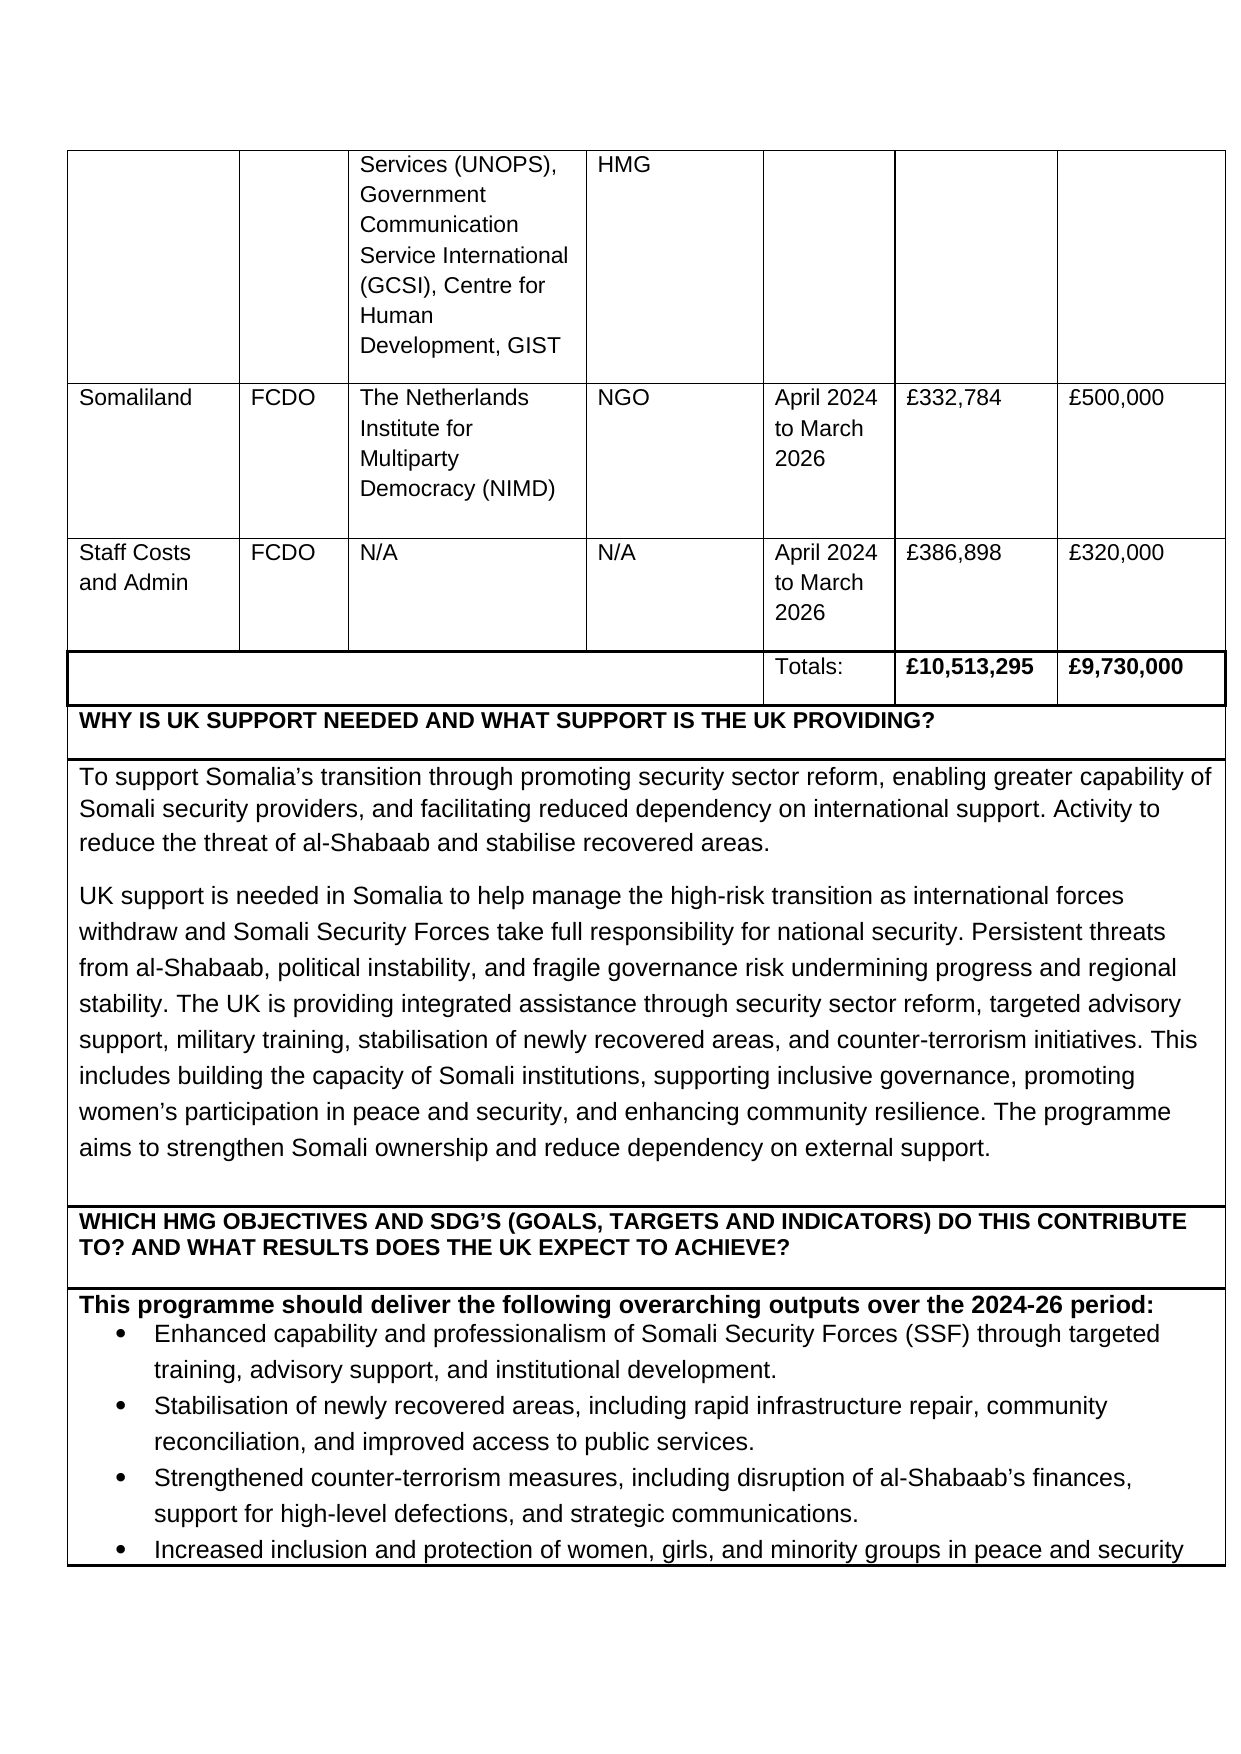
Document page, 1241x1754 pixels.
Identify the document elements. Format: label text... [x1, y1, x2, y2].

table_cell [68, 151, 239, 383]
table_cell Somaliland [68, 384, 239, 537]
table_cell [896, 151, 1057, 383]
table_cell £500,000 [1058, 384, 1225, 537]
table_cell This programme should deliver the following overarching outputs over the 2024-26 period: Enhanced capability and professionalism of Somali Security Forces (SSF) through targeted training, advisory support, and institutional development. Stabilisation of newly recovered areas, including rapid infrastructure repair, community reconciliation, and improved access to public services. Strengthened counter-terrorism measures, including disruption of al-Shabaab’s finances, support for high-level defections, and strategic communications. Increased inclusion and protection of women, girls, and minority groups in peace and security [68, 1290, 1225, 1563]
table_cell Services (UNOPS), Government Communication Service International (GCSI), Centre for Human Development, GIST [349, 151, 586, 383]
table_cell £320,000 [1058, 539, 1225, 650]
table_cell Which HMG objectives and SDG’s (goals, targets and indicators) DO this contribute to? AND WHAT RESULTS DOES THE uK EXPECT TO ACHIEVE? [68, 1208, 1225, 1287]
table_cell £9,730,000 [1058, 653, 1224, 704]
table_cell [69, 653, 763, 704]
table_cell HMG [587, 151, 763, 383]
table_cell Staff Costs and Admin [68, 539, 239, 650]
table_cell WHY IS UK SUPPORT NEEDED AND WHAT SUPPORT IS THE UK PROVIDING? [68, 707, 1225, 758]
table_cell [1058, 151, 1225, 383]
table_cell [240, 151, 348, 383]
table_cell £10,513,295 [896, 653, 1057, 704]
table_cell To support Somalia’s transition through promoting security sector reform, enabling greater capability of Somali security providers, and facilitating reduced dependency on international support. Activity to reduce the threat of al-Shabaab and stabilise recovered areas. UK support is needed in Somalia to help manage the high-risk transition as international forces withdraw and Somali Security Forces take full responsibility for national security. Persistent threats from al-Shabaab, political instability, and fragile governance risk undermining progress and regional stability. The UK is providing integrated assistance through security sector reform, targeted advisory support, military training, stabilisation of newly recovered areas, and counter-terrorism initiatives. This includes building the capacity of Somali institutions, supporting inclusive governance, promoting women’s participation in peace and security, and enhancing community resilience. The programme aims to strengthen Somali ownership and reduce dependency on external support. [68, 761, 1225, 1205]
table_cell £332,784 [896, 384, 1057, 537]
table_cell N/A [349, 539, 586, 650]
table_cell FCDO [240, 539, 348, 650]
table_cell [764, 151, 894, 383]
table_cell April 2024 to March 2026 [764, 539, 894, 650]
table_cell The Netherlands Institute for Multiparty Democracy (NIMD) [349, 384, 586, 537]
table_cell April 2024 to March 2026 [764, 384, 894, 537]
table_cell Totals: [764, 653, 894, 704]
table_cell NGO [587, 384, 763, 537]
table_cell £386,898 [896, 539, 1057, 650]
table_cell N/A [587, 539, 763, 650]
table_cell FCDO [240, 384, 348, 537]
